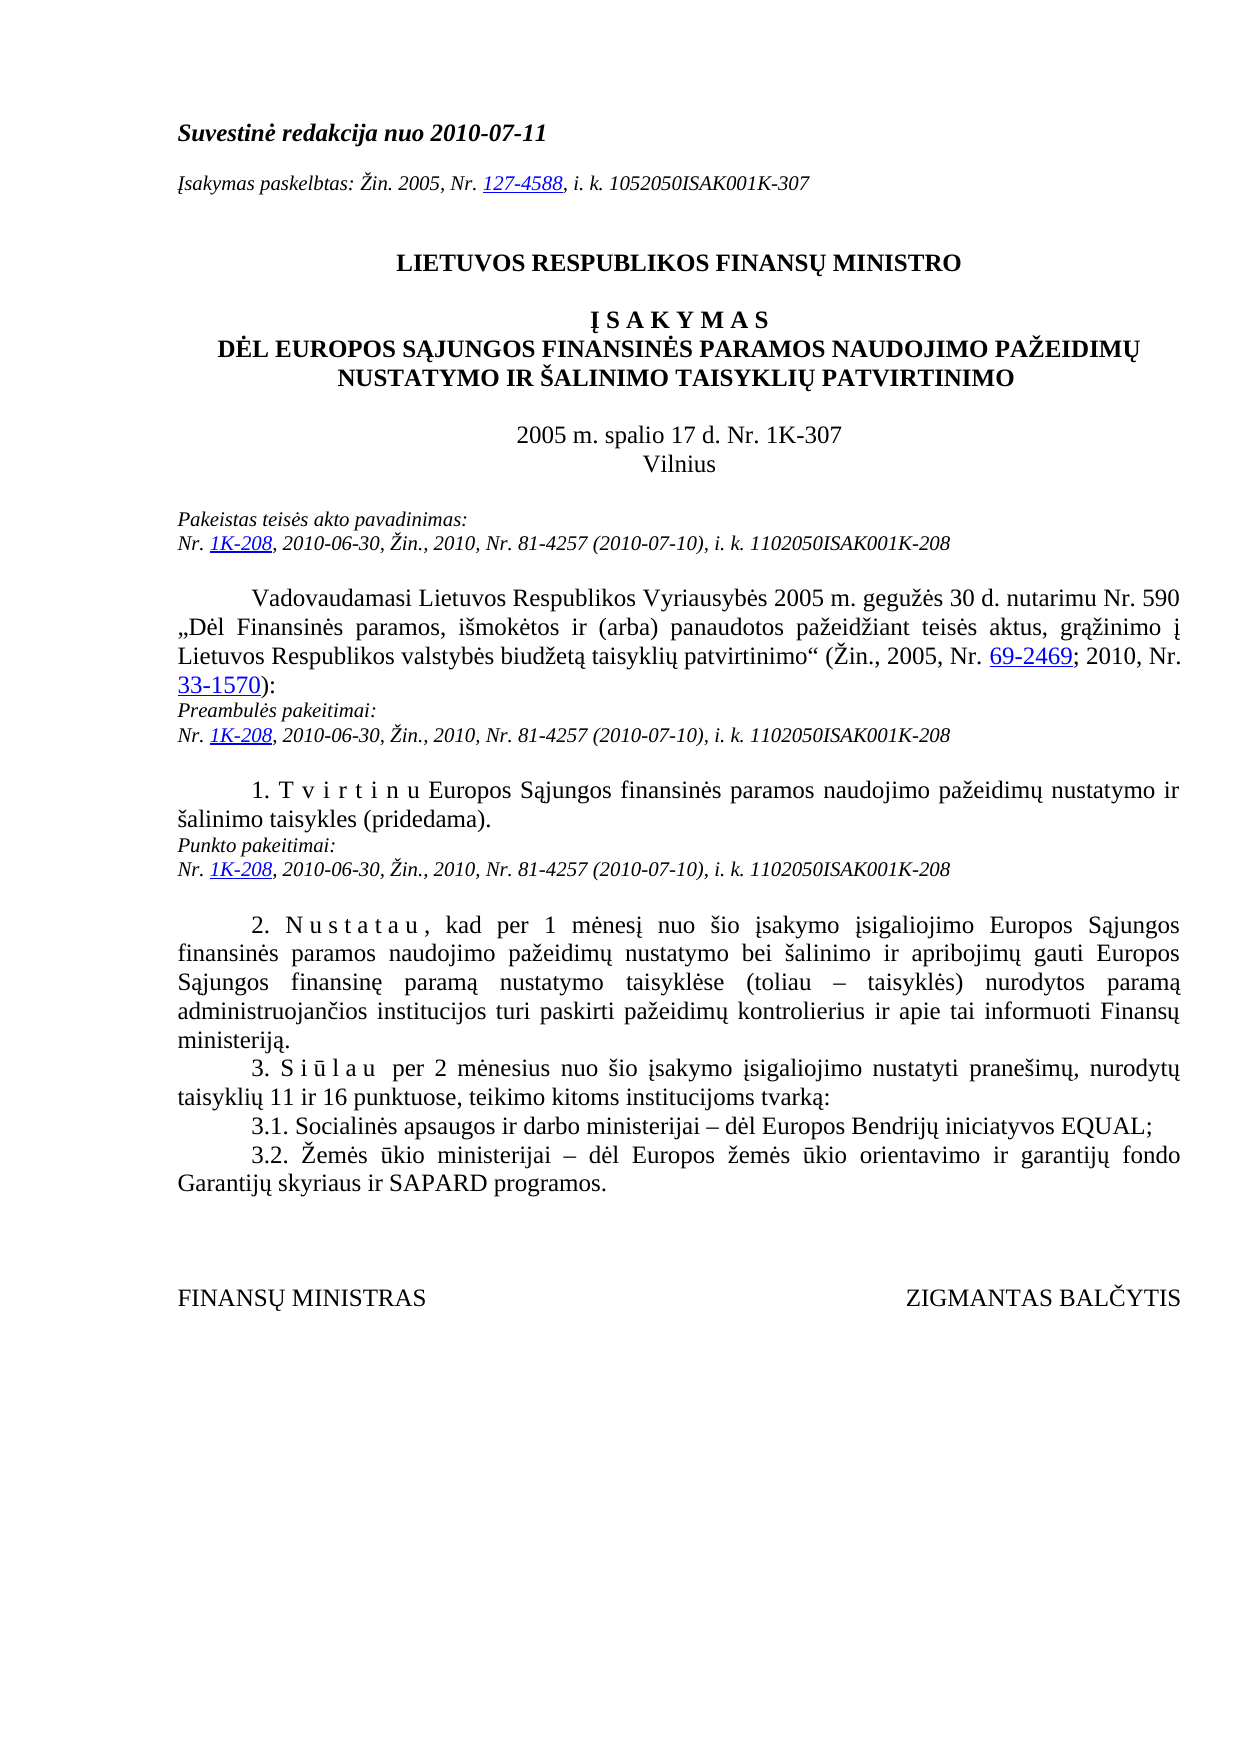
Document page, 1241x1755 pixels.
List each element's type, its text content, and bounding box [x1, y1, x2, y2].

text Vadovaudamasi Lietuvos Respublikos Vyriausybės 2005 m. gegužės 30 d. nutarimu Nr. 590 „Dėl Finansinės paramos, išmokėtos ir (arba) panaudotos pažeidžiant teisės aktus, grąžinimo į Lietuvos Respublikos valstybės biudžetą taisyklių patvirtinimo“ (Žin., 2005, Nr. 69-2469; 2010, Nr. 33-1570): [177, 583, 1181, 698]
text LIETUVOS RESPUBLIKOS FINANSŲ MINISTRO [177, 248, 1181, 277]
text 3. Siūlau per 2 mėnesius nuo šio įsakymo įsigaliojimo nustatyti pranešimų, nurodytų taisyklių 11 ir 16 punktuose, teikimo kitoms institucijoms tvarką: [177, 1053, 1181, 1111]
text Įsakymas paskelbtas: Žin. 2005, Nr. 127-4588, i. k. 1052050ISAK001K-307 [177, 171, 1181, 195]
text 2005 m. spalio 17 d. Nr. 1K-307 [177, 420, 1181, 449]
text 3.2. Žemės ūkio ministerijai – dėl Europos žemės ūkio orientavimo ir garantijų fondo Garantijų skyriaus ir SAPARD programos. [177, 1140, 1181, 1197]
text Nr. 1K-208, 2010-06-30, Žin., 2010, Nr. 81-4257 (2010-07-10), i. k. 1102050ISAK001K-208 [177, 722, 1181, 747]
text Nr. 1K-208, 2010-06-30, Žin., 2010, Nr. 81-4257 (2010-07-10), i. k. 1102050ISAK001K-208 [177, 857, 1181, 881]
text Suvestinė redakcija nuo 2010-07-11 [177, 118, 1181, 147]
text Nr. 1K-208, 2010-06-30, Žin., 2010, Nr. 81-4257 (2010-07-10), i. k. 1102050ISAK001K-208 [177, 531, 1181, 555]
text DĖL EUROPOS SĄJUNGOS FINANSINĖS PARAMOS NAUDOJIMO PAŽEIDIMŲ NUSTATYMO IR ŠALINIMO TAISYKLIŲ PATVIRTINIMO [177, 334, 1181, 392]
text Preambulės pakeitimai: [177, 698, 1181, 722]
text 3.1. Socialinės apsaugos ir darbo ministerijai – dėl Europos Bendrijų iniciatyvos EQUAL; [177, 1111, 1181, 1140]
text Punkto pakeitimai: [177, 833, 1181, 857]
text FINANSŲ MINISTRAS ZIGMANTAS BALČYTIS [177, 1283, 1181, 1312]
text 1. T v i r t i n u Europos Sąjungos finansinės paramos naudojimo pažeidimų nustatymo ir šalinimo taisykles (pridedama). [177, 775, 1181, 833]
text Vilnius [177, 449, 1181, 478]
text Į S A K Y M A S [177, 305, 1181, 334]
text 2. Nustatau, kad per 1 mėnesį nuo šio įsakymo įsigaliojimo Europos Sąjungos finansinės paramos naudojimo pažeidimų nustatymo bei šalinimo ir apribojimų gauti Europos Sąjungos finansinę paramą nustatymo taisyklėse (toliau – taisyklės) nurodytos paramą administruojančios institucijos turi paskirti pažeidimų kontrolierius ir apie tai informuoti Finansų ministeriją. [177, 910, 1181, 1053]
text Pakeistas teisės akto pavadinimas: [177, 507, 1181, 531]
